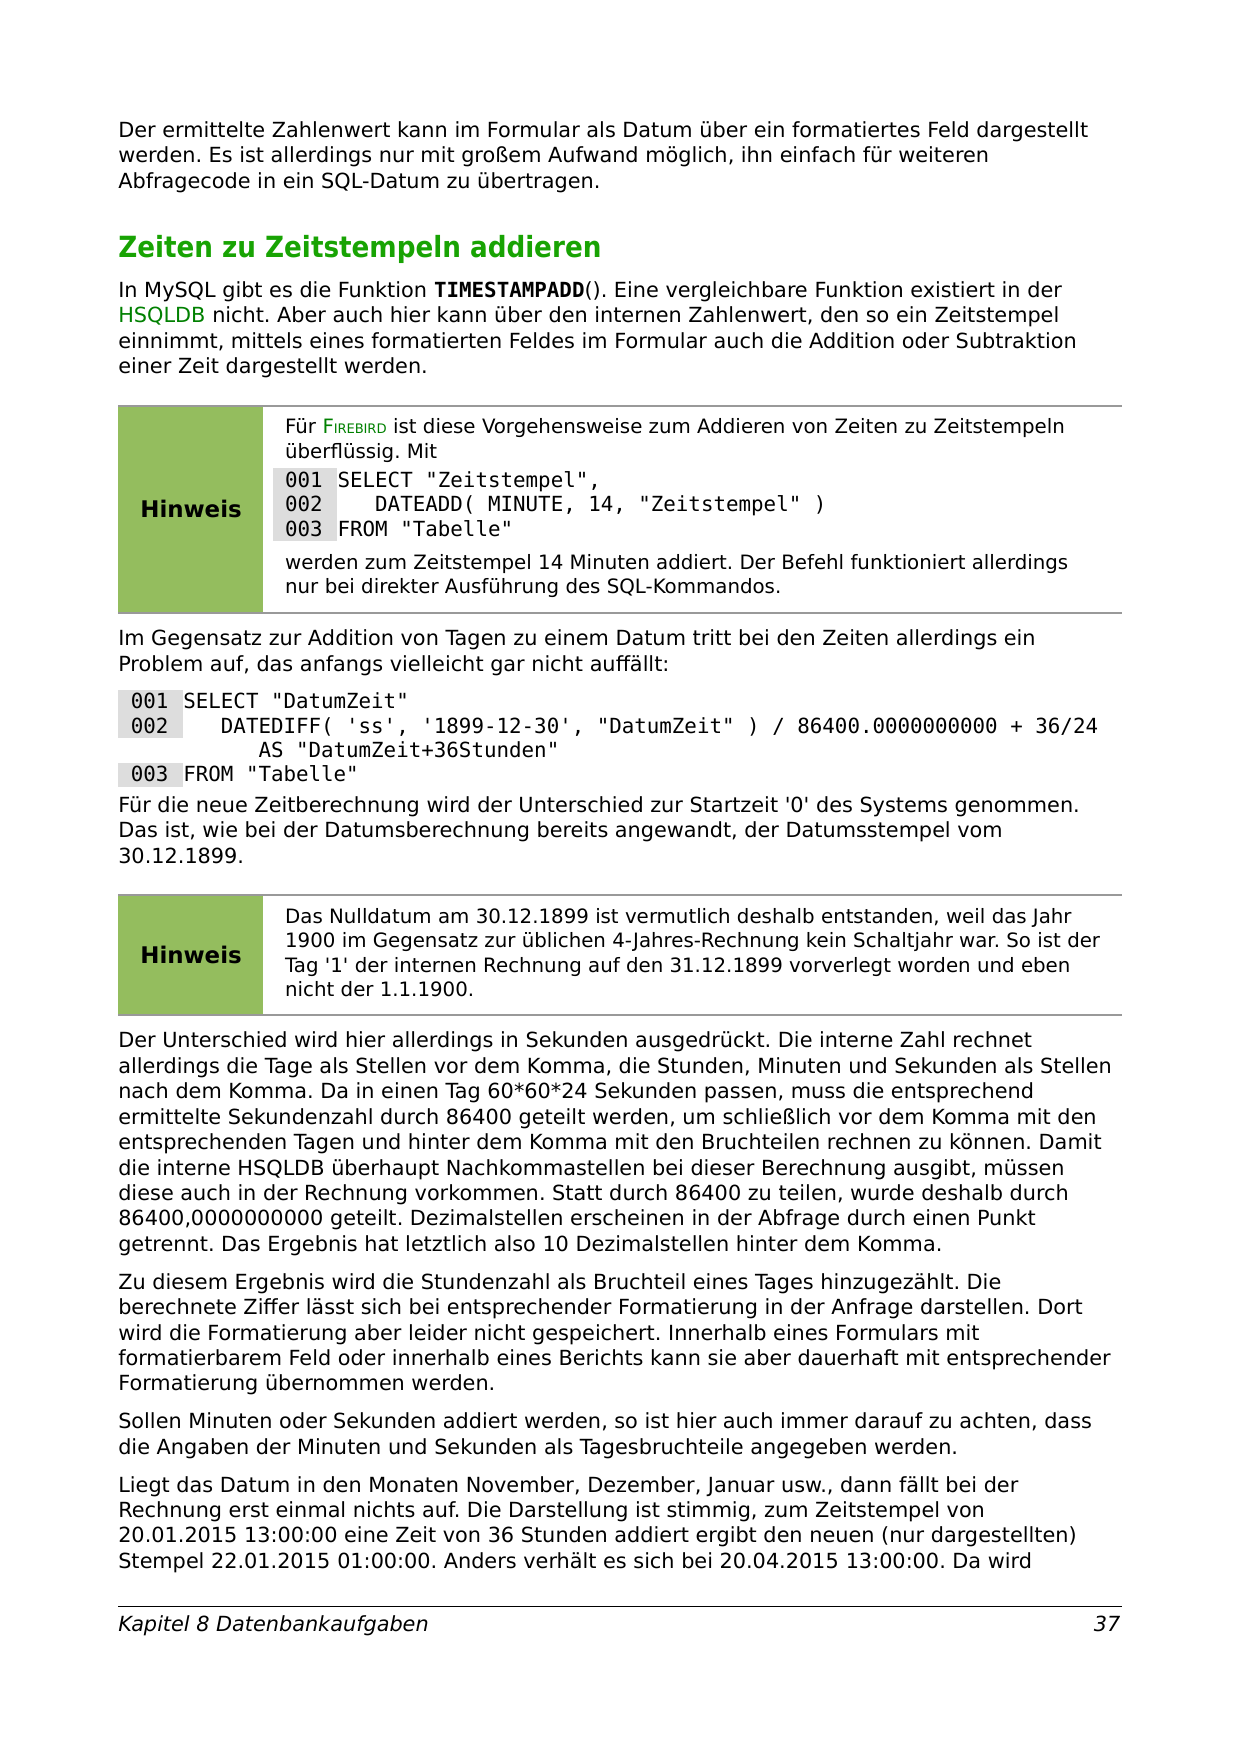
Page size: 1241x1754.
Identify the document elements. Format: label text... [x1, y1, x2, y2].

text Für die neue Zeitberechnung wird der Unterschied zur Startzeit '0' des Systems genommen. Das ist, wie bei der Datumsberechnung bereits angewandt, der Datumsstempel vom 30.12.1899. [118, 793, 1122, 868]
list AS "DatumZeit+36Stunden" [118, 738, 1122, 762]
text Der Unterschied wird hier allerdings in Sekunden ausgedrückt. Die interne Zahl rechnet allerdings die Tage als Stellen vor dem Komma, die Stunden, Minuten und Sekunden als Stellen nach dem Komma. Da in einen Tag 60*60*24 Sekunden passen, muss die entsprechend ermittelte Sekundenzahl durch 86400 geteilt werden, um schließlich vor dem Komma mit den entsprechenden Tagen und hinter dem Komma mit den Bruchteilen rechnen zu können. Damit die interne HSQLDB überhaupt Nachkommastellen bei dieser Berechnung ausgibt, müssen diese auch in der Rechnung vorkommen. Statt durch 86400 zu teilen, wurde deshalb durch 86400,0000000000 geteilt. Dezimalstellen erscheinen in der Abfrage durch einen Punkt getrennt. Das Ergebnis hat letztlich also 10 Dezimalstellen hinter dem Komma. [118, 1028, 1122, 1256]
table_header Hinweis [118, 896, 263, 1014]
text Zu diesem Ergebnis wird die Stundenzahl als Bruchteil eines Tages hinzugezählt. Die berechnete Ziffer lässt sich bei entsprechender Formatierung in der Anfrage darstellen. Dort wird die Formatierung aber leider nicht gespeichert. Innerhalb eines Formulars mit formatierbarem Feld oder innerhalb eines Berichts kann sie aber dauerhaft mit entsprechender Formatierung übernommen werden. [118, 1270, 1122, 1396]
list FROM "Tabelle" [118, 762, 1122, 787]
table_header Hinweis [118, 407, 263, 612]
text In MySQL gibt es die Funktion TIMESTAMPADD(). Eine vergleichbare Funktion existiert in der HSQLDB nicht. Aber auch hier kann über den internen Zahlenwert, den so ein Zeitstempel einnimmt, mittels eines formatierten Feldes im Formular auch die Addition oder Subtraktion einer Zeit dargestellt werden. [118, 278, 1122, 378]
table_header Das Nulldatum am 30.12.1899 ist vermutlich deshalb entstanden, weil das Jahr 1900 im Gegensatz zur üblichen 4-Jahres-Rechnung kein Schaltjahr war. So ist der Tag '1' der internen Rechnung auf den 31.12.1899 vorverlegt worden und eben nicht der 1.1.1900. [264, 896, 1122, 1014]
text Liegt das Datum in den Monaten November, Dezember, Januar usw., dann fällt bei der Rechnung erst einmal nichts auf. Die Darstellung ist stimmig, zum Zeitstempel von 20.01.2015 13:00:00 eine Zeit von 36 Stunden addiert ergibt den neuen (nur dargestellten) Stempel 22.01.2015 01:00:00. Anders verhält es sich bei 20.04.2015 13:00:00. Da wird [118, 1473, 1122, 1573]
text Sollen Minuten oder Sekunden addiert werden, so ist hier auch immer darauf zu achten, dass die Angaben der Minuten und Sekunden als Tagesbruchteile angegeben werden. [118, 1409, 1122, 1459]
text Der ermittelte Zahlenwert kann im Formular als Datum über ein formatiertes Feld dargestellt werden. Es ist allerdings nur mit großem Aufwand möglich, ihn einfach für weiteren Abfragecode in ein SQL-Datum zu übertragen. [118, 118, 1122, 193]
subtitle Zeiten zu Zeitstempeln addieren [118, 230, 1122, 264]
list SELECT "DatumZeit" [118, 689, 1122, 714]
list DATEDIFF( 'ss', '1899-12-30', "DatumZeit" ) / 86400.0000000000 + 36/24 [183, 714, 1122, 738]
text Im Gegensatz zur Addition von Tagen zu einem Datum tritt bei den Zeiten allerdings ein Problem auf, das anfangs vielleicht gar nicht auffällt: [118, 626, 1122, 676]
table_header Für Firebird ist diese Vorgehensweise zum Addieren von Zeiten zu Zeitstempeln überflüssig. Mit SELECT "Zeitstempel", DATEADD( MINUTE, 14, "Zeitstempel" ) FROM "Tabelle" werden zum Zeitstempel 14 Minuten addiert. Der Befehl funktioniert allerdings nur bei direkter Ausführung des SQL-Kommandos. [264, 407, 1122, 612]
